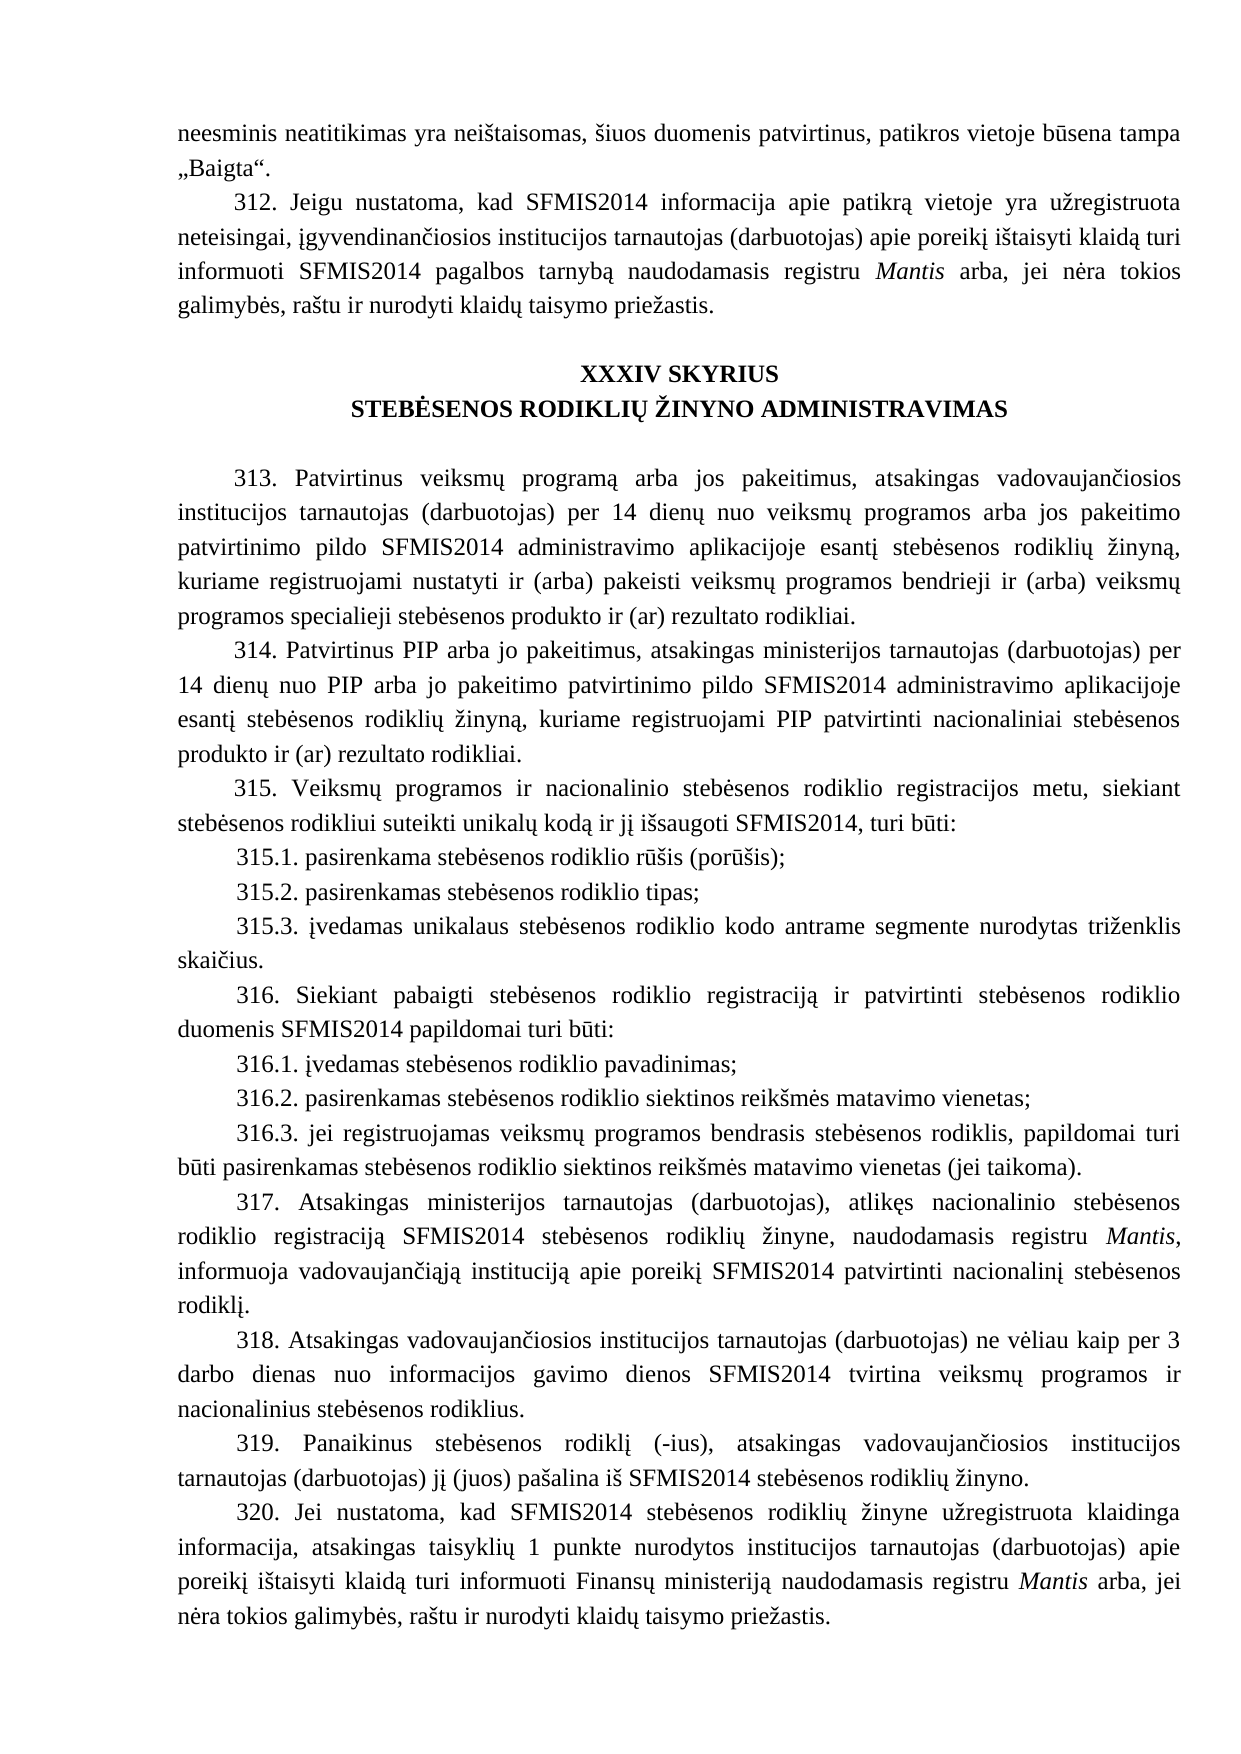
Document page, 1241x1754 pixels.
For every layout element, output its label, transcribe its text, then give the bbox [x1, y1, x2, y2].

text 314. Patvirtinus PIP arba jo pakeitimus, atsakingas ministerijos tarnautojas (darbuotojas) per 14 dienų nuo PIP arba jo pakeitimo patvirtinimo pildo SFMIS2014 administravimo aplikacijoje esantį stebėsenos rodiklių žinyną, kuriame registruojami PIP patvirtinti nacionaliniai stebėsenos produkto ir (ar) rezultato rodikliai. [177, 635, 1181, 767]
text 320. Jei nustatoma, kad SFMIS2014 stebėsenos rodiklių žinyne užregistruota klaidinga informacija, atsakingas taisyklių 1 punkte nurodytos institucijos tarnautojas (darbuotojas) apie poreikį ištaisyti klaidą turi informuoti Finansų ministeriją naudodamasis registru Mantis arba, jei nėra tokios galimybės, raštu ir nurodyti klaidų taisymo priežastis. [177, 1497, 1181, 1629]
text 313. Patvirtinus veiksmų programą arba jos pakeitimus, atsakingas vadovaujančiosios institucijos tarnautojas (darbuotojas) per 14 dienų nuo veiksmų programos arba jos pakeitimo patvirtinimo pildo SFMIS2014 administravimo aplikacijoje esantį stebėsenos rodiklių žinyną, kuriame registruojami nustatyti ir (arba) pakeisti veiksmų programos bendrieji ir (arba) veiksmų programos specialieji stebėsenos produkto ir (ar) rezultato rodikliai. [177, 463, 1181, 629]
text 312. Jeigu nustatoma, kad SFMIS2014 informacija apie patikrą vietoje yra užregistruota neteisingai, įgyvendinančiosios institucijos tarnautojas (darbuotojas) apie poreikį ištaisyti klaidą turi informuoti SFMIS2014 pagalbos tarnybą naudodamasis registru Mantis arba, jei nėra tokios galimybės, raštu ir nurodyti klaidų taisymo priežastis. [177, 187, 1181, 319]
text 315.1. pasirenkama stebėsenos rodiklio rūšis (porūšis); [177, 842, 1181, 871]
text 316. Siekiant pabaigti stebėsenos rodiklio registraciją ir patvirtinti stebėsenos rodiklio duomenis SFMIS2014 papildomai turi būti: [177, 980, 1181, 1043]
text 315.3. įvedamas unikalaus stebėsenos rodiklio kodo antrame segmente nurodytas triženklis skaičius. [177, 911, 1181, 974]
text 316.2. pasirenkamas stebėsenos rodiklio siektinos reikšmės matavimo vienetas; [177, 1083, 1181, 1112]
text 315.2. pasirenkamas stebėsenos rodiklio tipas; [177, 877, 1181, 905]
text 319. Panaikinus stebėsenos rodiklį (-ius), atsakingas vadovaujančiosios institucijos tarnautojas (darbuotojas) jį (juos) pašalina iš SFMIS2014 stebėsenos rodiklių žinyno. [177, 1428, 1181, 1492]
text 315. Veiksmų programos ir nacionalinio stebėsenos rodiklio registracijos metu, siekiant stebėsenos rodikliui suteikti unikalų kodą ir jį išsaugoti SFMIS2014, turi būti: [177, 773, 1181, 836]
text STEBĖSENOS RODIKLIŲ ŽINYNO ADMINISTRAVIMAS [177, 394, 1181, 423]
text 318. Atsakingas vadovaujančiosios institucijos tarnautojas (darbuotojas) ne vėliau kaip per 3 darbo dienas nuo informacijos gavimo dienos SFMIS2014 tvirtina veiksmų programos ir nacionalinius stebėsenos rodiklius. [177, 1325, 1181, 1423]
text 317. Atsakingas ministerijos tarnautojas (darbuotojas), atlikęs nacionalinio stebėsenos rodiklio registraciją SFMIS2014 stebėsenos rodiklių žinyne, naudodamasis registru Mantis, informuoja vadovaujančiąją instituciją apie poreikį SFMIS2014 patvirtinti nacionalinį stebėsenos rodiklį. [177, 1187, 1181, 1319]
text 316.1. įvedamas stebėsenos rodiklio pavadinimas; [177, 1049, 1181, 1078]
text XXXIV SKYRIUS [177, 359, 1181, 388]
text 316.3. jei registruojamas veiksmų programos bendrasis stebėsenos rodiklis, papildomai turi būti pasirenkamas stebėsenos rodiklio siektinos reikšmės matavimo vienetas (jei taikoma). [177, 1118, 1181, 1181]
text neesminis neatitikimas yra neištaisomas, šiuos duomenis patvirtinus, patikros vietoje būsena tampa „Baigta“. [177, 118, 1181, 181]
